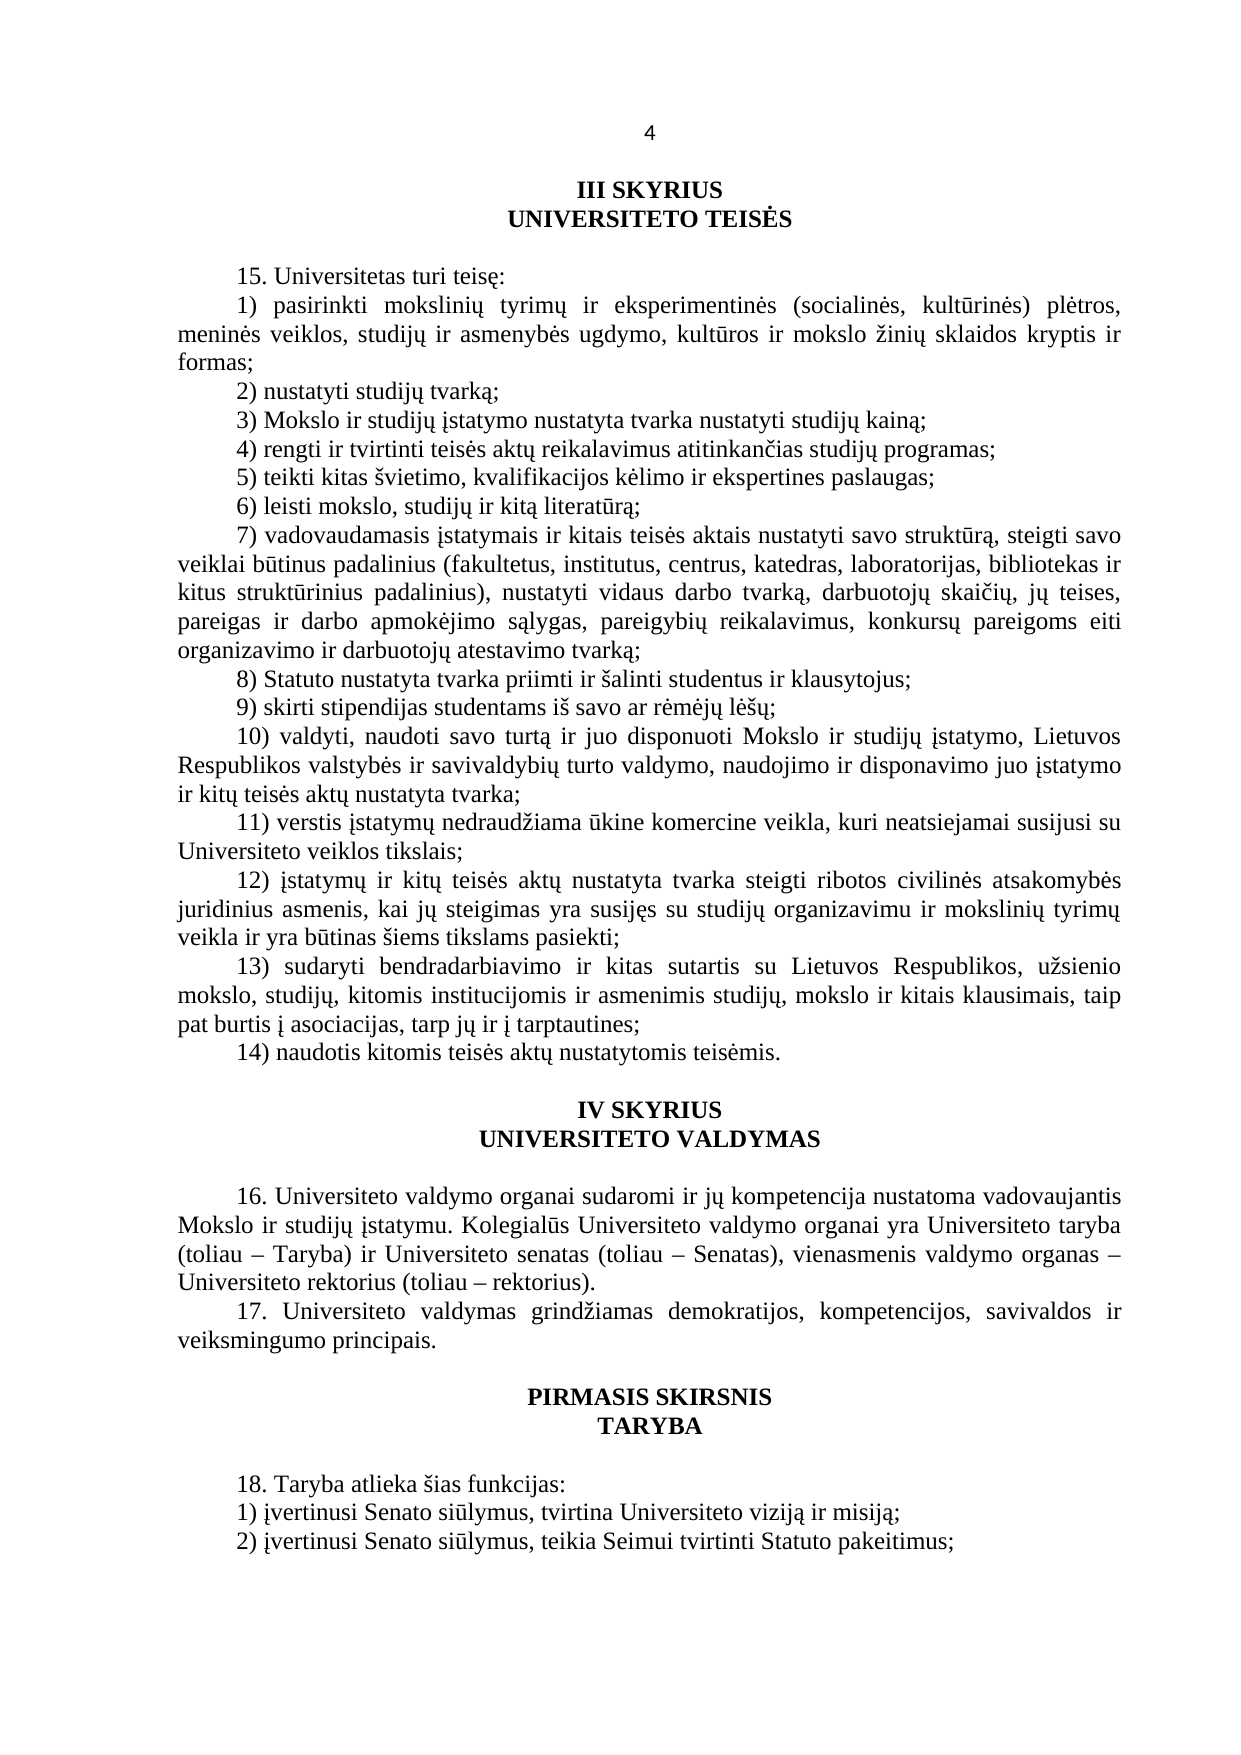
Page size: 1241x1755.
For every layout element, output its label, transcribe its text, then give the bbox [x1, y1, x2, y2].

text TARYBA [177, 1411, 1122, 1440]
text 17. Universiteto valdymas grindžiamas demokratijos, kompetencijos, savivaldos ir veiksmingumo principais. [177, 1296, 1122, 1354]
text UNIVERSITETO TEISĖS [177, 204, 1122, 232]
text 1) įvertinusi Senato siūlymus, tvirtina Universiteto viziją ir misiją; [177, 1497, 1122, 1526]
text 6) leisti mokslo, studijų ir kitą literatūrą; [177, 491, 1122, 520]
text 2) įvertinusi Senato siūlymus, teikia Seimui tvirtinti Statuto pakeitimus; [177, 1526, 1122, 1555]
text pirmasIS SKIRSNIS [177, 1382, 1122, 1411]
text IV SKYRIUS [177, 1095, 1122, 1124]
text 2) nustatyti studijų tvarką; [177, 376, 1122, 405]
text 11) verstis įstatymų nedraudžiama ūkine komercine veikla, kuri neatsiejamai susijusi su Universiteto veiklos tikslais; [177, 807, 1122, 865]
text 7) vadovaudamasis įstatymais ir kitais teisės aktais nustatyti savo struktūrą, steigti savo veiklai būtinus padalinius (fakultetus, institutus, centrus, katedras, laboratorijas, bibliotekas ir kitus struktūrinius padalinius), nustatyti vidaus darbo tvarką, darbuotojų skaičių, jų teises, pareigas ir darbo apmokėjimo sąlygas, pareigybių reikalavimus, konkursų pareigoms eiti organizavimo ir darbuotojų atestavimo tvarką; [177, 520, 1122, 664]
text 12) įstatymų ir kitų teisės aktų nustatyta tvarka steigti ribotos civilinės atsakomybės juridinius asmenis, kai jų steigimas yra susijęs su studijų organizavimu ir mokslinių tyrimų veikla ir yra būtinas šiems tikslams pasiekti; [177, 865, 1122, 951]
text UNIVERSITETO VALDYMAS [177, 1124, 1122, 1152]
text 3) Mokslo ir studijų įstatymo nustatyta tvarka nustatyti studijų kainą; [177, 405, 1122, 434]
text 10) valdyti, naudoti savo turtą ir juo disponuoti Mokslo ir studijų įstatymo, Lietuvos Respublikos valstybės ir savivaldybių turto valdymo, naudojimo ir disponavimo juo įstatymo ir kitų teisės aktų nustatyta tvarka; [177, 721, 1122, 807]
text 8) Statuto nustatyta tvarka priimti ir šalinti studentus ir klausytojus; [177, 664, 1122, 692]
text 18. Taryba atlieka šias funkcijas: [177, 1469, 1122, 1497]
text 16. Universiteto valdymo organai sudaromi ir jų kompetencija nustatoma vadovaujantis Mokslo ir studijų įstatymu. Kolegialūs Universiteto valdymo organai yra Universiteto taryba (toliau – Taryba) ir Universiteto senatas (toliau – Senatas), vienasmenis valdymo organas – Universiteto rektorius (toliau – rektorius). [177, 1181, 1122, 1296]
text 15. Universitetas turi teisę: [177, 261, 1122, 290]
text III SKYRIUS [177, 175, 1122, 204]
text 13) sudaryti bendradarbiavimo ir kitas sutartis su Lietuvos Respublikos, užsienio mokslo, studijų, kitomis institucijomis ir asmenimis studijų, mokslo ir kitais klausimais, taip pat burtis į asociacijas, tarp jų ir į tarptautines; [177, 951, 1122, 1037]
text 5) teikti kitas švietimo, kvalifikacijos kėlimo ir ekspertines paslaugas; [177, 462, 1122, 491]
text 14) naudotis kitomis teisės aktų nustatytomis teisėmis. [177, 1037, 1122, 1066]
text 1) pasirinkti mokslinių tyrimų ir eksperimentinės (socialinės, kultūrinės) plėtros, meninės veiklos, studijų ir asmenybės ugdymo, kultūros ir mokslo žinių sklaidos kryptis ir formas; [177, 290, 1122, 376]
text 9) skirti stipendijas studentams iš savo ar rėmėjų lėšų; [177, 692, 1122, 721]
text 4) rengti ir tvirtinti teisės aktų reikalavimus atitinkančias studijų programas; [177, 434, 1122, 462]
